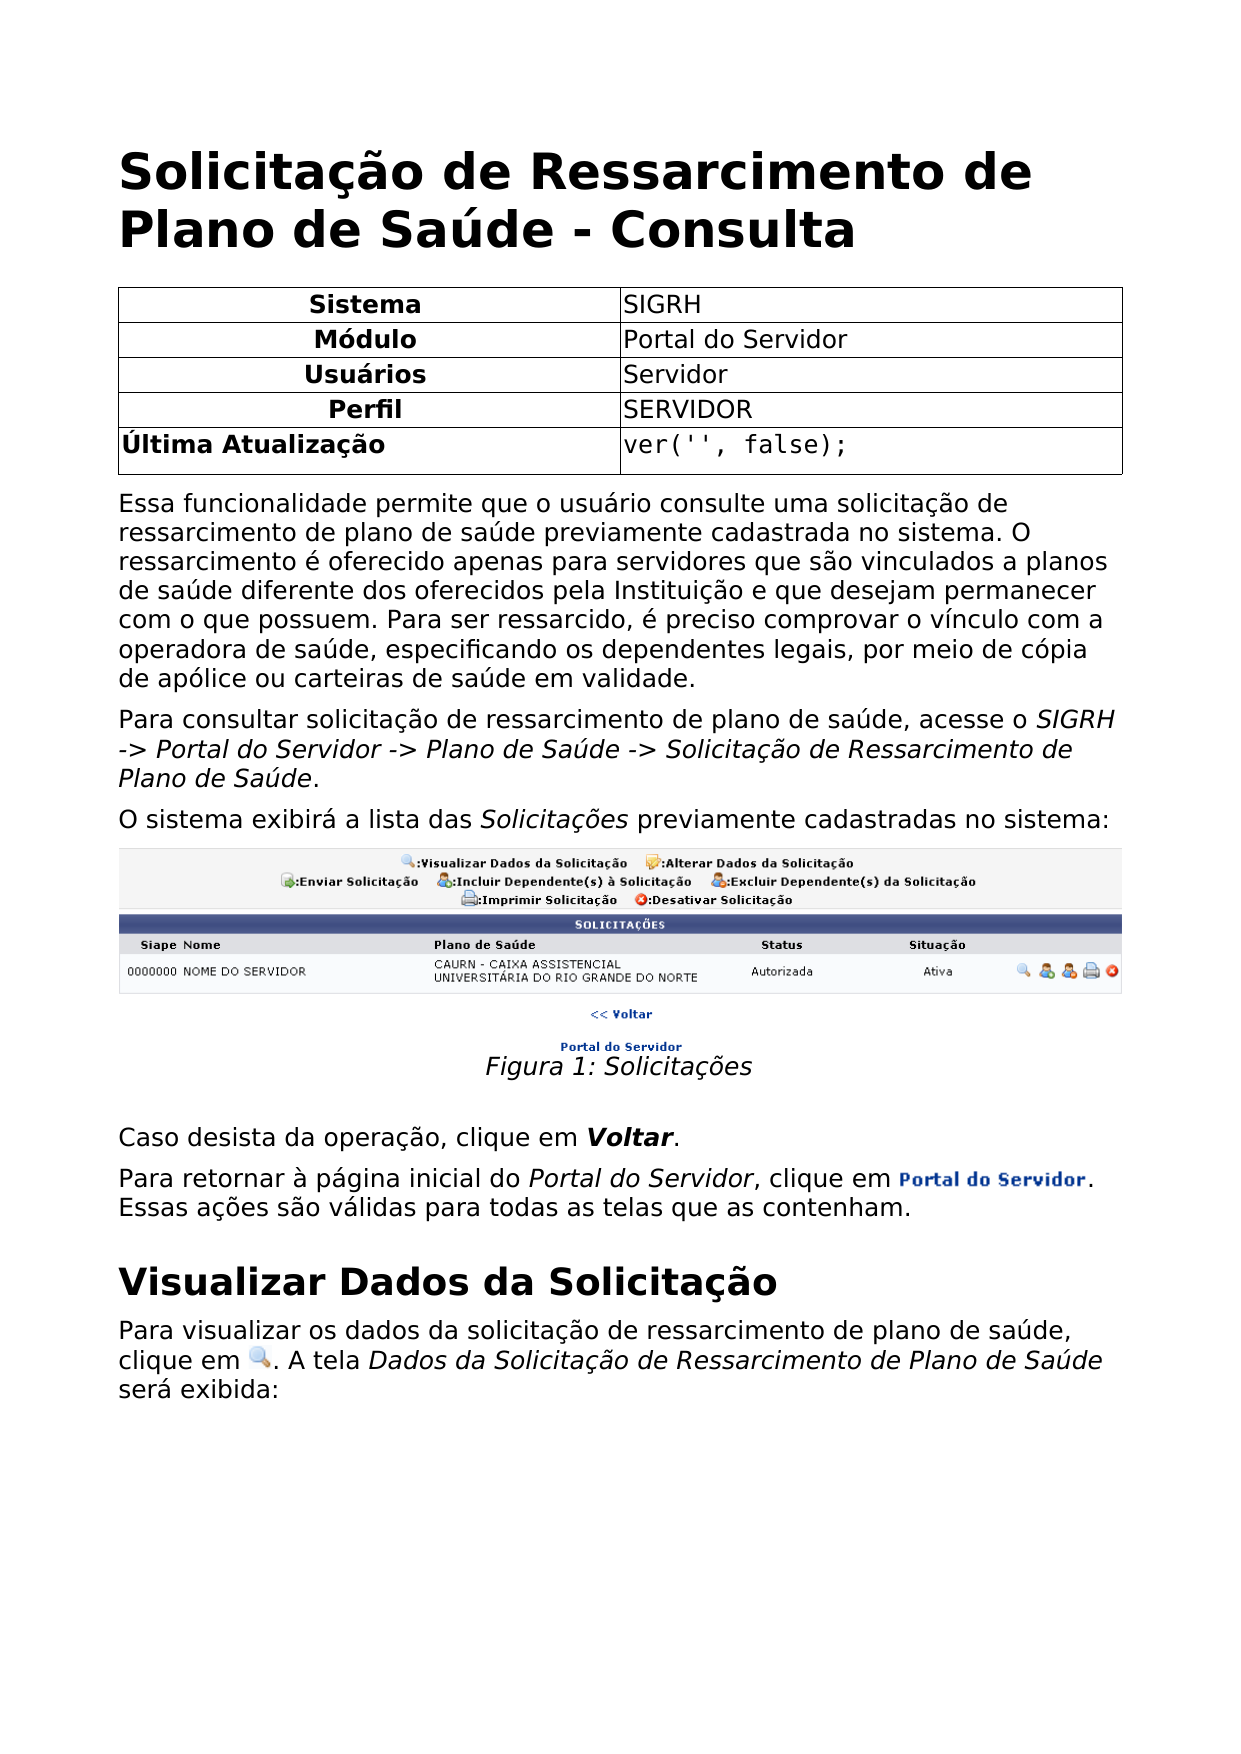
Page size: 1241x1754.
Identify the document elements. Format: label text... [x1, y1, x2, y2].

table_cell Módulo [119, 323, 620, 357]
picture [248, 1345, 272, 1369]
text Para retornar à página inicial do Portal do Servidor, clique em . Essas ações são válidas para todas as telas que as contenham. [118, 1164, 1122, 1223]
text Caso desista da operação, clique em Voltar. [118, 1123, 1122, 1152]
picture [899, 1170, 1087, 1188]
table_cell Última Atualização [119, 428, 620, 474]
table_cell Portal do Servidor [621, 323, 1122, 357]
table_cell Perfil [119, 393, 620, 427]
subtitle Visualizar Dados da Solicitação [118, 1260, 1122, 1304]
text Figura 1: Solicitações [118, 1052, 1122, 1081]
text Para visualizar os dados da solicitação de ressarcimento de plano de saúde, clique em . A tela Dados da Solicitação de Ressarcimento de Plano de Saúde será exibida: [118, 1316, 1122, 1404]
subtitle Solicitação de Ressarcimento de Plano de Saúde - Consulta [118, 143, 1122, 259]
picture [118, 847, 1123, 1052]
table_header SIGRH [621, 288, 1122, 322]
table_cell Servidor [621, 358, 1122, 392]
table_cell Usuários [119, 358, 620, 392]
table_header Sistema [119, 288, 620, 322]
text O sistema exibirá a lista das Solicitações previamente cadastradas no sistema: [118, 806, 1122, 835]
text Para consultar solicitação de ressarcimento de plano de saúde, acesse o SIGRH -> Portal do Servidor -> Plano de Saúde -> Solicitação de Ressarcimento de Plano de Saúde. [118, 706, 1122, 793]
table_cell ver('', false); [621, 428, 1122, 474]
table_cell SERVIDOR [621, 393, 1122, 427]
text Essa funcionalidade permite que o usuário consulte uma solicitação de ressarcimento de plano de saúde previamente cadastrada no sistema. O ressarcimento é oferecido apenas para servidores que são vinculados a planos de saúde diferente dos oferecidos pela Instituição e que desejam permanecer com o que possuem. Para ser ressarcido, é preciso comprovar o vínculo com a operadora de saúde, especificando os dependentes legais, por meio de cópia de apólice ou carteiras de saúde em validade. [118, 489, 1122, 693]
